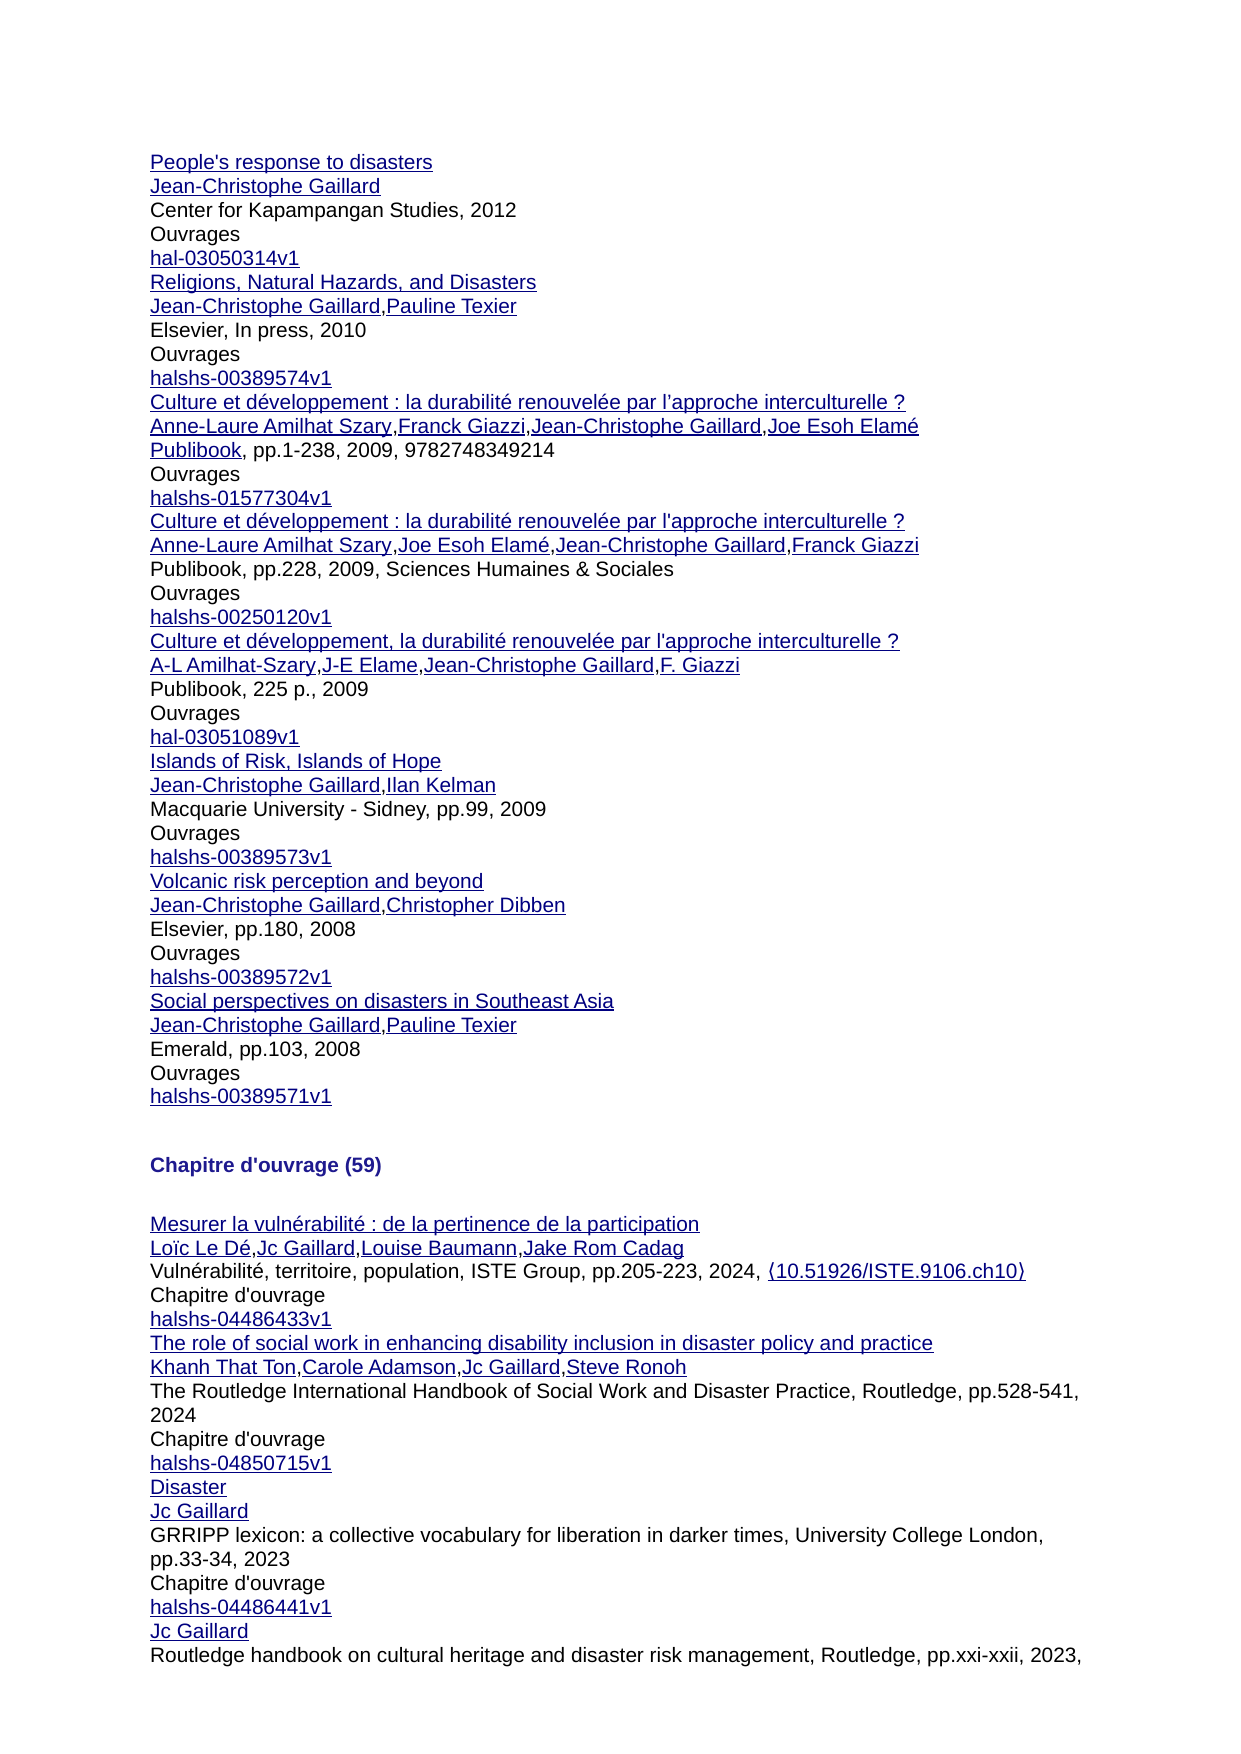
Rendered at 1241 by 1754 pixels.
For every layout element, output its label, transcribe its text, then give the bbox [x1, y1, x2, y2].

table_cell Islands of Risk, Islands of Hope Jean-Christophe Gaillard,Ilan Kelman Macquarie University - Sidney, pp.99, 2009 Ouvrages halshs-00389573v1 [150, 749, 1090, 869]
subtitle Chapitre d'ouvrage (59) [150, 1153, 1090, 1177]
table_cell Religions, Natural Hazards, and Disasters Jean-Christophe Gaillard,Pauline Texier Elsevier, In press, 2010 Ouvrages halshs-00389574v1 [150, 270, 1090, 389]
table_cell Preface – In heritage we see disaster Jc Gaillard Routledge handbook on cultural heritage and disaster risk management, Routledge, pp.xxi-xxii, 2023, 9781032274805 Chapitre d'ouvrage halshs-04486440v1 [150, 1619, 1090, 1667]
table_cell Disaster Jc Gaillard GRRIPP lexicon: a collective vocabulary for liberation in darker times, University College London, pp.33-34, 2023 Chapitre d'ouvrage halshs-04486441v1 [150, 1475, 1090, 1619]
table_cell Culture et développement, la durabilité renouvelée par l'approche interculturelle ? A-L Amilhat-Szary,J-E Elame,Jean-Christophe Gaillard,F. Giazzi Publibook, 225 p., 2009 Ouvrages hal-03051089v1 [150, 629, 1090, 749]
table_cell Culture et développement : la durabilité renouvelée par l'approche interculturelle ? Anne-Laure Amilhat Szary,Joe Esoh Elamé,Jean-Christophe Gaillard,Franck Giazzi Publibook, pp.228, 2009, Sciences Humaines & Sociales Ouvrages halshs-00250120v1 [150, 509, 1090, 629]
table_cell Culture et développement : la durabilité renouvelée par l’approche interculturelle ? Anne-Laure Amilhat Szary,Franck Giazzi,Jean-Christophe Gaillard,Joe Esoh Elamé Publibook, pp.1-238, 2009, 9782748349214 Ouvrages halshs-01577304v1 [150, 390, 1090, 509]
table_cell Volcanic risk perception and beyond Jean-Christophe Gaillard,Christopher Dibben Elsevier, pp.180, 2008 Ouvrages halshs-00389572v1 [150, 869, 1090, 988]
table_header Mesurer la vulnérabilité : de la pertinence de la participation Loïc Le Dé,Jc Gaillard,Louise Baumann,Jake Rom Cadag Vulnérabilité, territoire, population, ISTE Group, pp.205-223, 2024, ⟨10.51926/ISTE.9106.ch10⟩ Chapitre d'ouvrage halshs-04486433v1 [150, 1211, 1090, 1331]
table_cell People's response to disasters Jean-Christophe Gaillard Center for Kapampangan Studies, 2012 Ouvrages hal-03050314v1 [150, 150, 1090, 270]
table_cell Social perspectives on disasters in Southeast Asia Jean-Christophe Gaillard,Pauline Texier Emerald, pp.103, 2008 Ouvrages halshs-00389571v1 [150, 989, 1090, 1108]
table_cell The role of social work in enhancing disability inclusion in disaster policy and practice Khanh That Ton,Carole Adamson,Jc Gaillard,Steve Ronoh The Routledge International Handbook of Social Work and Disaster Practice, Routledge, pp.528-541, 2024 Chapitre d'ouvrage halshs-04850715v1 [150, 1331, 1090, 1475]
